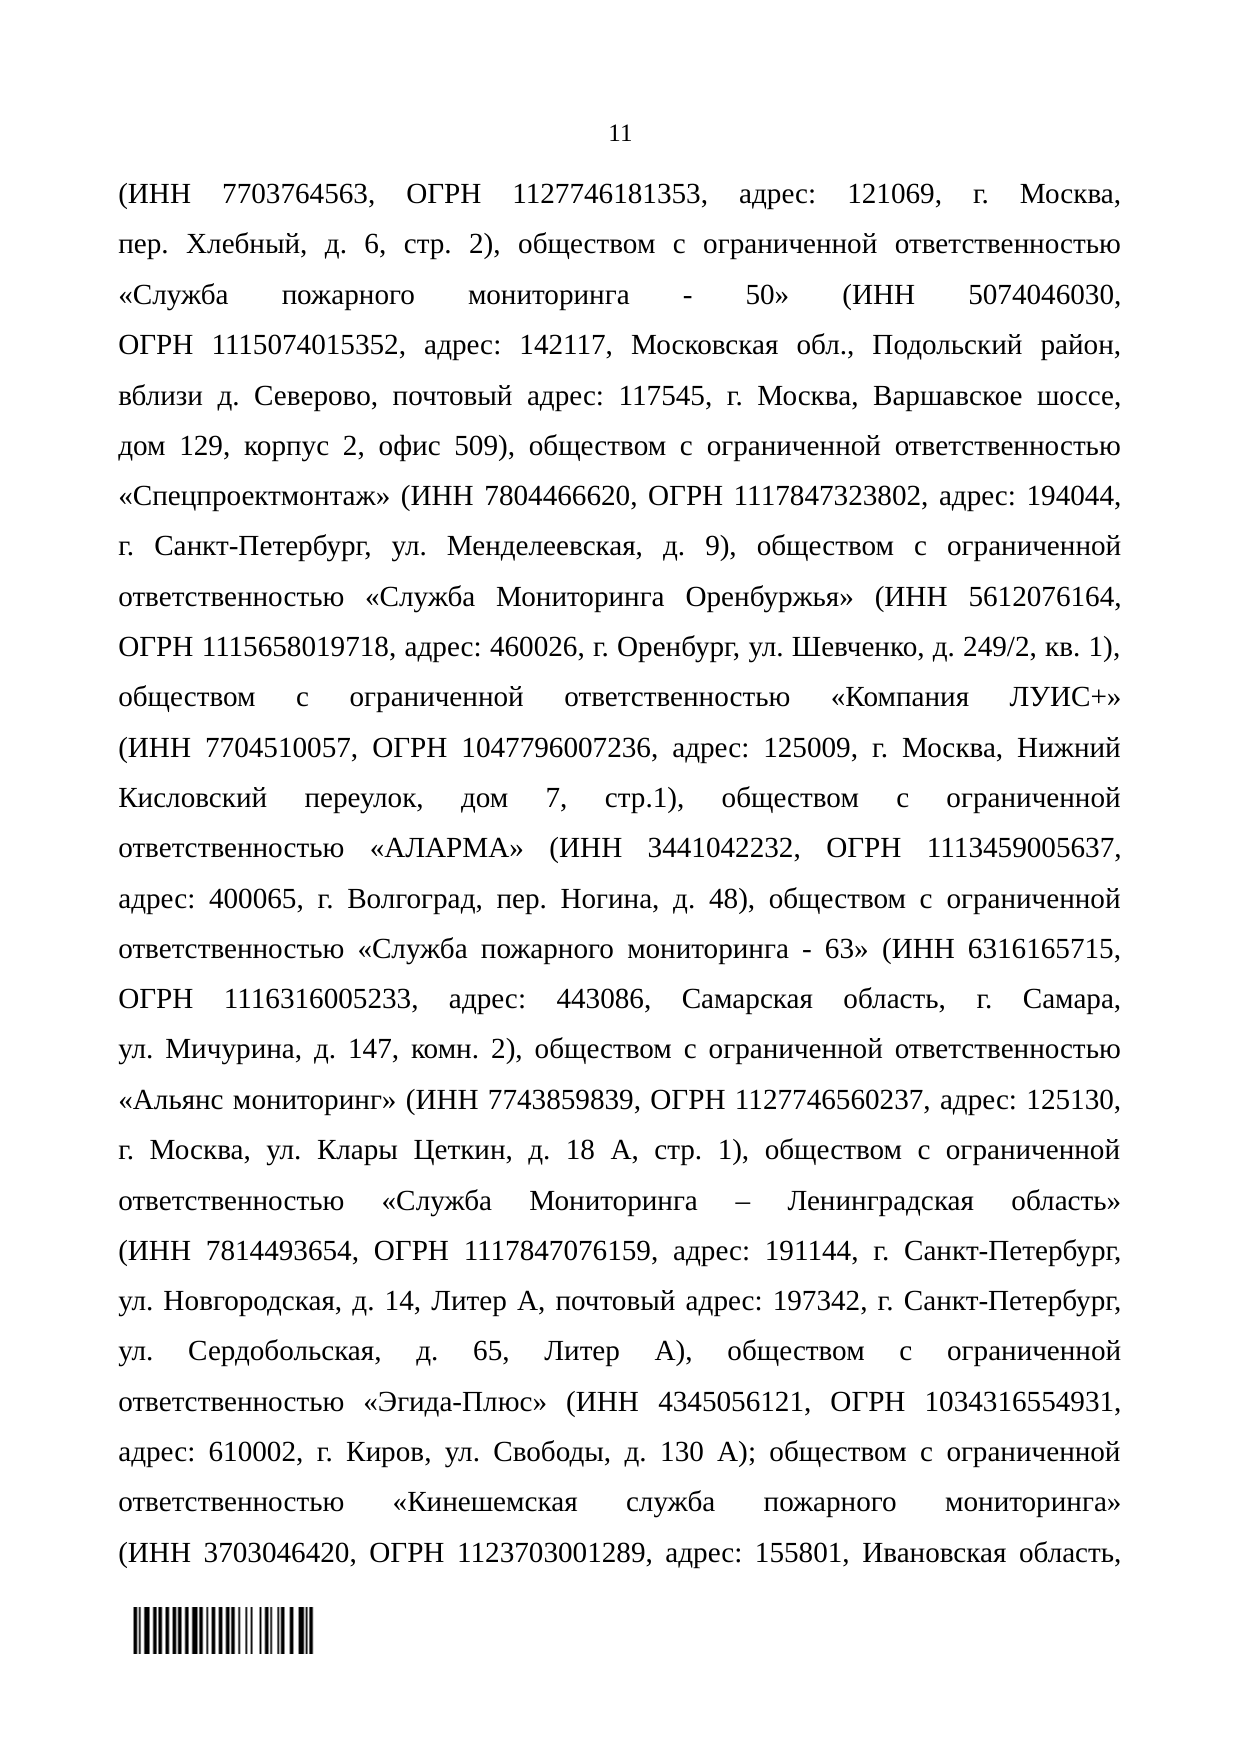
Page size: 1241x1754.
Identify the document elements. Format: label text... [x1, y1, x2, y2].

picture [118, 1607, 331, 1654]
text (ИНН 7703764563, ОГРН 1127746181353, адрес: 121069, г. Москва, пер. Хлебный, д. 6, стр. 2), обществом с ограниченной ответственностью «Служба пожарного мониторинга - 50» (ИНН 5074046030, ОГРН 1115074015352, адрес: 142117, Московская обл., Подольский район, вблизи д. Северово, почтовый адрес: 117545, г. Москва, Варшавское шоссе, дом 129, корпус 2, офис 509), обществом с ограниченной ответственностью «Спецпроектмонтаж» (ИНН 7804466620, ОГРН 1117847323802, адрес: 194044, г. Санкт-Петербург, ул. Менделеевская, д. 9), обществом с ограниченной ответственностью «Служба Мониторинга Оренбуржья» (ИНН 5612076164, ОГРН 1115658019718, адрес: 460026, г. Оренбург, ул. Шевченко, д. 249/2, кв. 1), обществом с ограниченной ответственностью «Компания ЛУИС+» (ИНН 7704510057, ОГРН 1047796007236, адрес: 125009, г. Москва, Нижний Кисловский переулок, дом 7, стр.1), обществом с ограниченной ответственностью «АЛАРМА» (ИНН 3441042232, ОГРН 1113459005637, адрес: 400065, г. Волгоград, пер. Ногина, д. 48), обществом с ограниченной ответственностью «Служба пожарного мониторинга - 63» (ИНН 6316165715, ОГРН 1116316005233, адрес: 443086, Самарская область, г. Самара, ул. Мичурина, д. 147, комн. 2), обществом с ограниченной ответственностью «Альянс мониторинг» (ИНН 7743859839, ОГРН 1127746560237, адрес: 125130, г. Москва, ул. Клары Цеткин, д. 18 А, стр. 1), обществом с ограниченной ответственностью «Служба Мониторинга – Ленинградская область» (ИНН 7814493654, ОГРН 1117847076159, адрес: 191144, г. Санкт-Петербург, ул. Новгородская, д. 14, Литер А, почтовый адрес: 197342, г. Санкт-Петербург, ул. Сердобольская, д. 65, Литер А), обществом с ограниченной ответственностью «Эгида-Плюс» (ИНН 4345056121, ОГРН 1034316554931, адрес: 610002, г. Киров, ул. Свободы, д. 130 А); обществом с ограниченной ответственностью «Кинешемская служба пожарного мониторинга» (ИНН 3703046420, ОГРН 1123703001289, адрес: 155801, Ивановская область, [118, 176, 1122, 1568]
